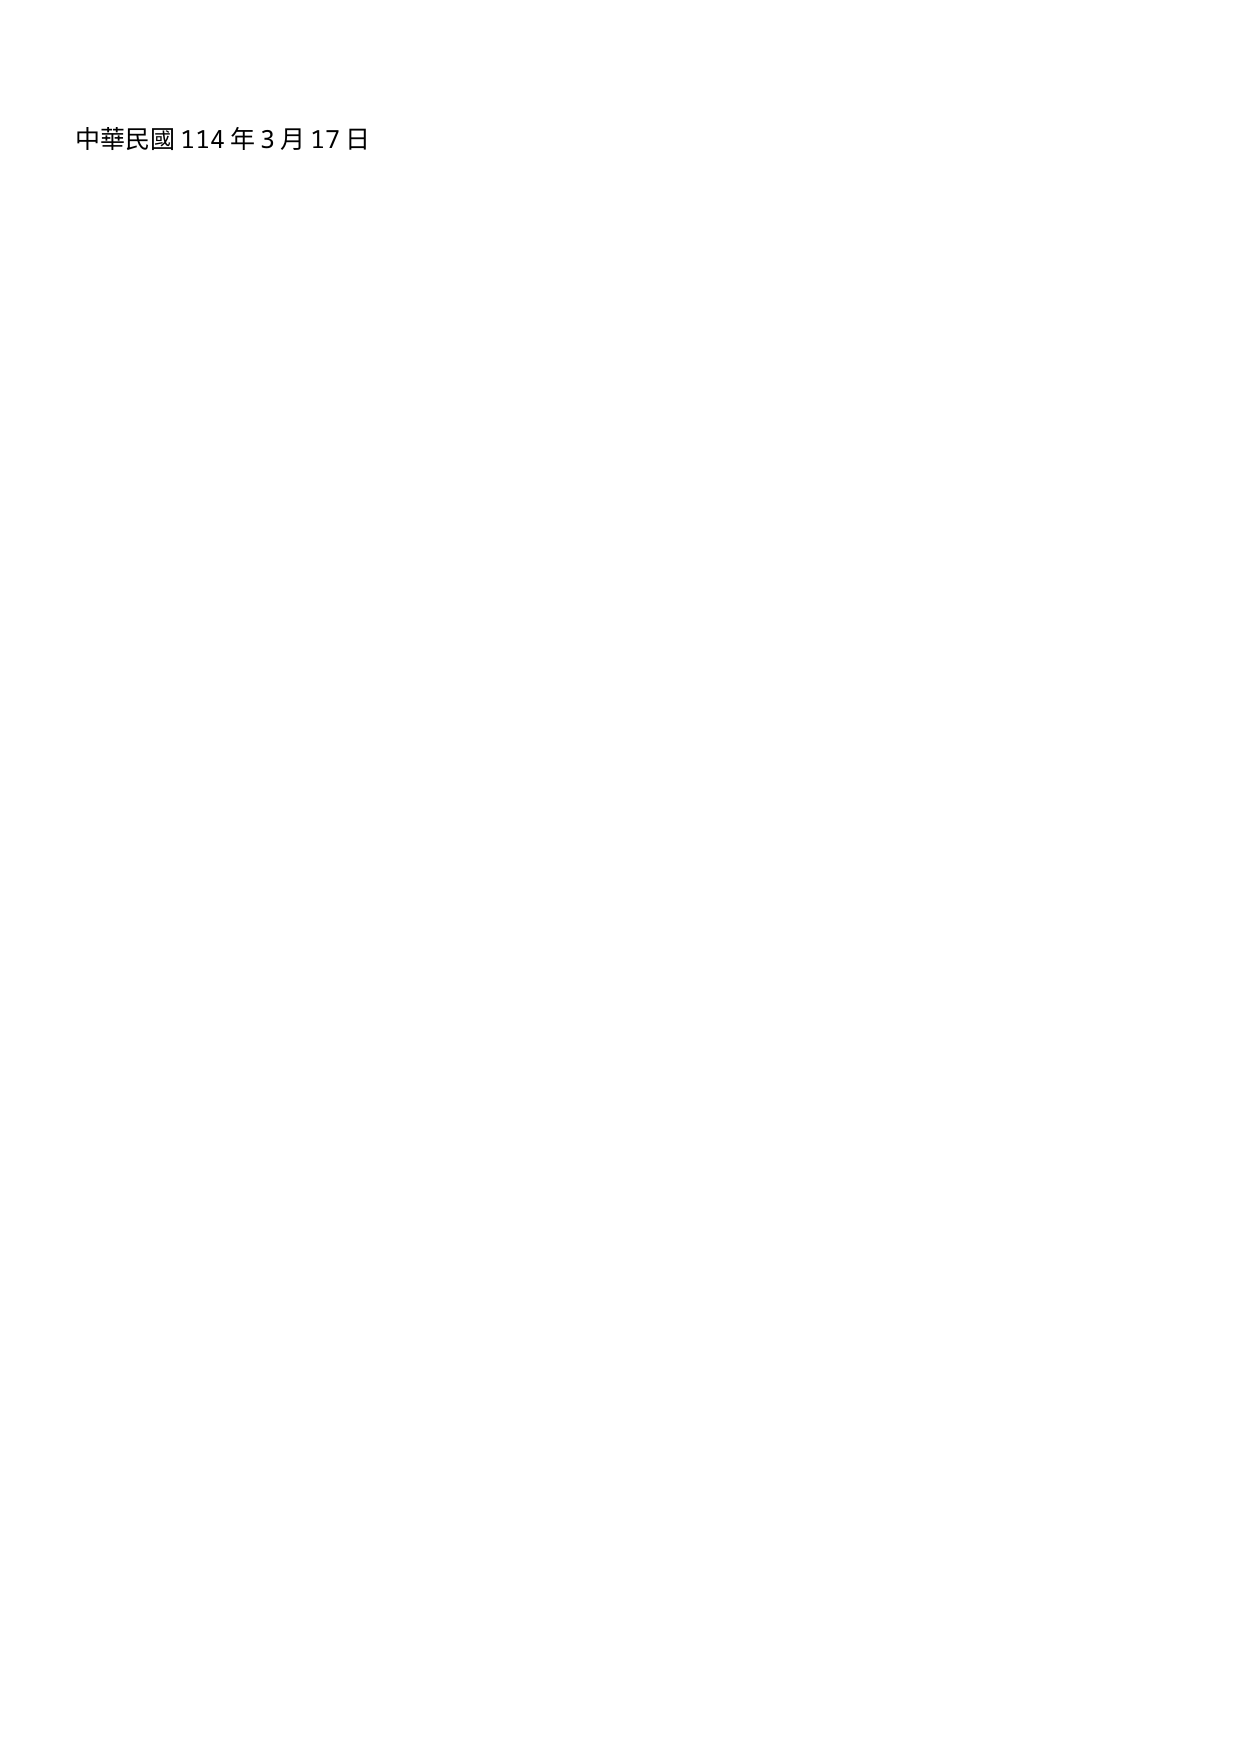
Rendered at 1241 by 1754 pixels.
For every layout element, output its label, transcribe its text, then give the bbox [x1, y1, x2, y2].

text 中華民國114年3月17日 [75, 96, 1165, 158]
